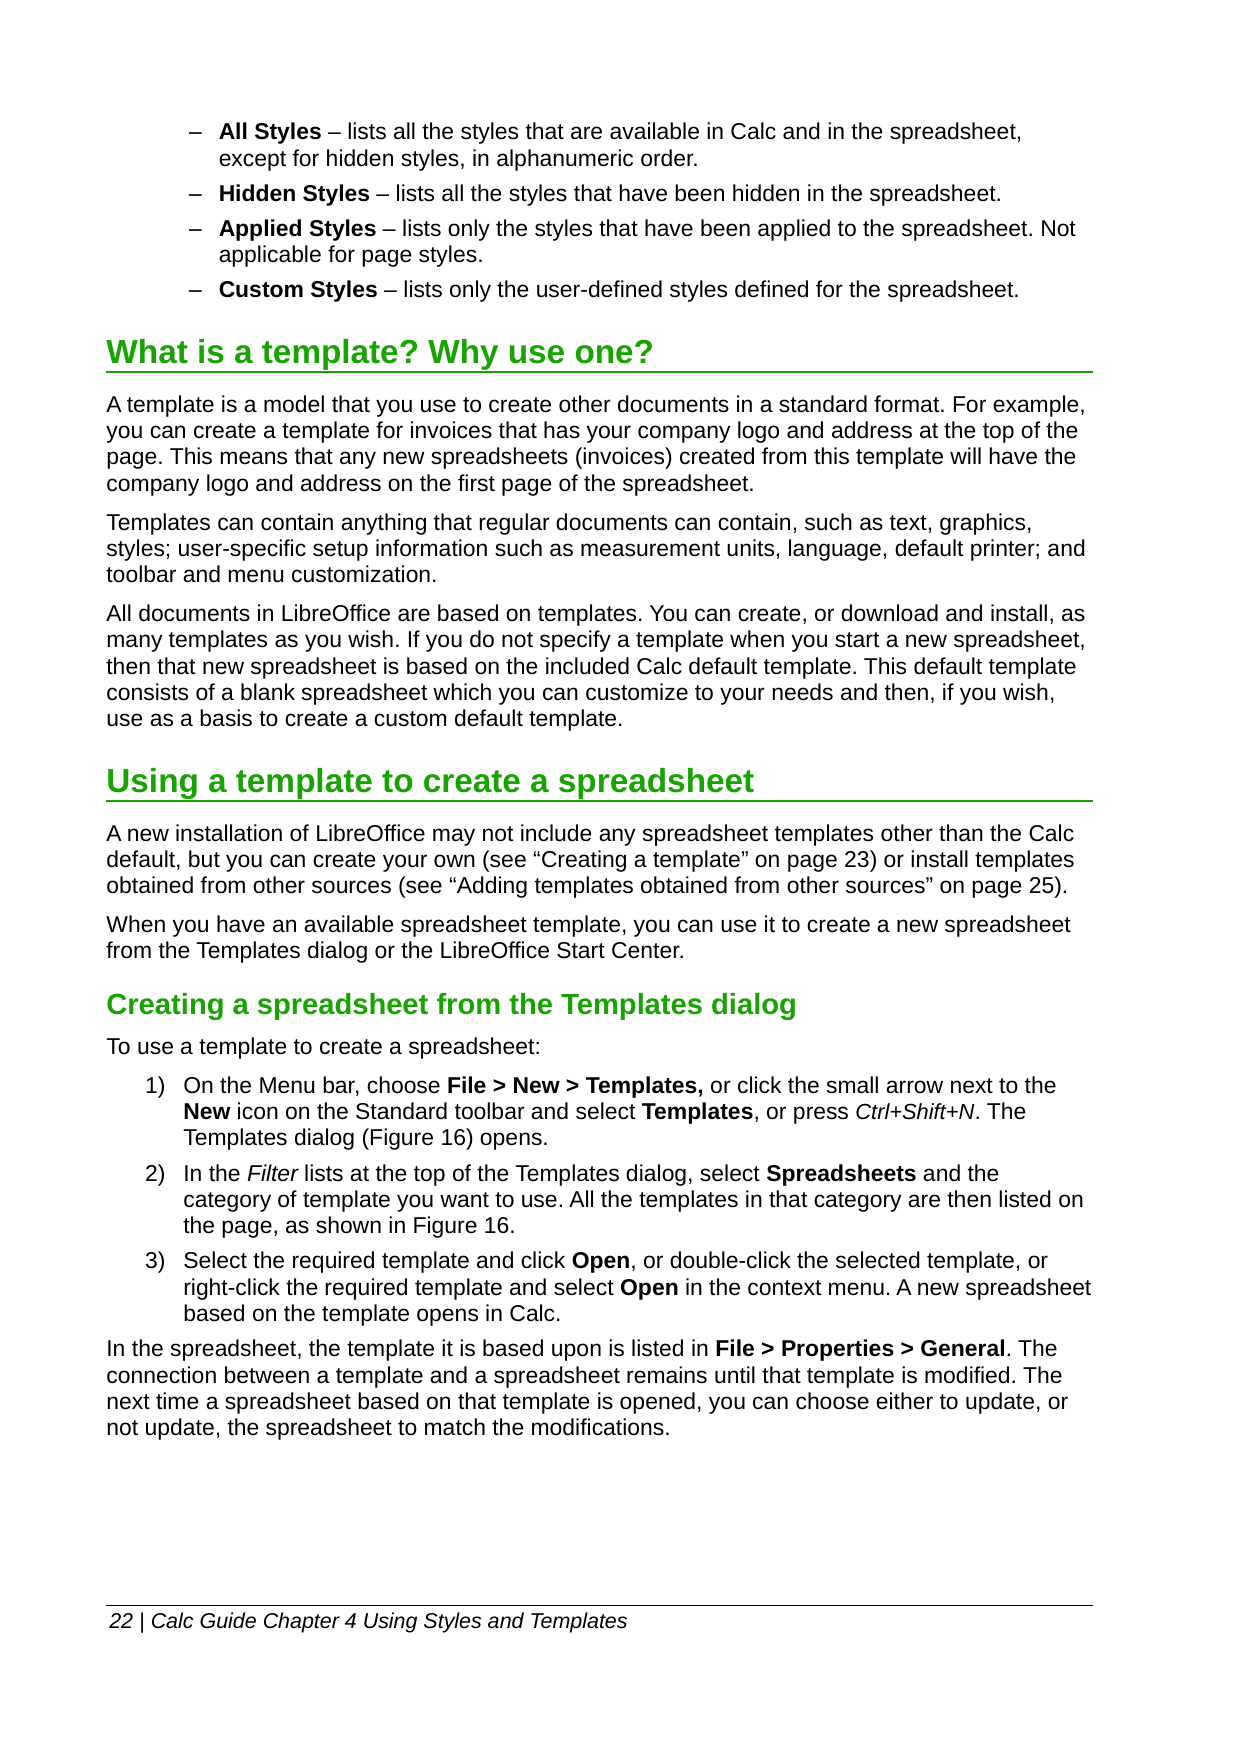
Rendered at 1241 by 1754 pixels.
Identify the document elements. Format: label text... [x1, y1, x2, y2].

list Applied Styles – lists only the styles that have been applied to the spreadsheet. Not applicable for page styles. [189, 215, 1093, 268]
list When you have an available spreadsheet template, you can use it to create a new spreadsheet from the Templates dialog or the LibreOffice Start Center. [106, 911, 1093, 964]
text A template is a model that you use to create other documents in a standard format. For example, you can create a template for invoices that has your company logo and address at the top of the page. This means that any new spreadsheets (invoices) created from this template will have the company logo and address on the first page of the spreadsheet. [106, 391, 1093, 496]
text A new installation of LibreOffice may not include any spreadsheet templates other than the Calc default, but you can create your own (see “Creating a template” on page 23) or install templates obtained from other sources (see “Adding templates obtained from other sources” on page 25). [106, 819, 1093, 898]
list Hidden Styles – lists all the styles that have been hidden in the spreadsheet. [189, 180, 1093, 206]
list In the Filter lists at the top of the Templates dialog, select Spreadsheets and the category of template you want to use. All the templates in that category are then listed on the page, as shown in Figure 16. [165, 1159, 1093, 1238]
list To use a template to create a spreadsheet: [106, 1033, 1093, 1059]
text In the spreadsheet, the template it is based upon is listed in File > Properties > General. The connection between a template and a spreadsheet remains until that template is modified. The next time a spreadsheet based on that template is opened, you can choose either to update, or not update, the spreadsheet to match the modifications. [106, 1335, 1093, 1441]
subtitle Using a template to create a spreadsheet [106, 761, 1093, 800]
list Select the required template and click Open, or double-click the selected template, or right-click the required template and select Open in the context menu. A new spreadsheet based on the template opens in Calc. [165, 1247, 1093, 1326]
list On the Menu bar, choose File > New > Templates, or click the small arrow next to the New icon on the Standard toolbar and select Templates, or press Ctrl+Shift+N. The Templates dialog (Figure 16) opens. [165, 1072, 1093, 1151]
list All Styles – lists all the styles that are available in Calc and in the spreadsheet, except for hidden styles, in alphanumeric order. [189, 118, 1093, 171]
subtitle What is a template? Why use one? [106, 332, 1093, 371]
list Custom Styles – lists only the user-defined styles defined for the spreadsheet. [189, 276, 1093, 303]
subtitle Creating a spreadsheet from the Templates dialog [106, 987, 1093, 1021]
text Templates can contain anything that regular documents can contain, such as text, graphics, styles; user-specific setup information such as measurement units, language, default printer; and toolbar and menu customization. [106, 508, 1093, 587]
text All documents in LibreOffice are based on templates. You can create, or download and install, as many templates as you wish. If you do not specify a template when you start a new spreadsheet, then that new spreadsheet is based on the included Calc default template. This default template consists of a blank spreadsheet which you can customize to your needs and then, if you wish, use as a basis to create a custom default template. [106, 600, 1093, 732]
